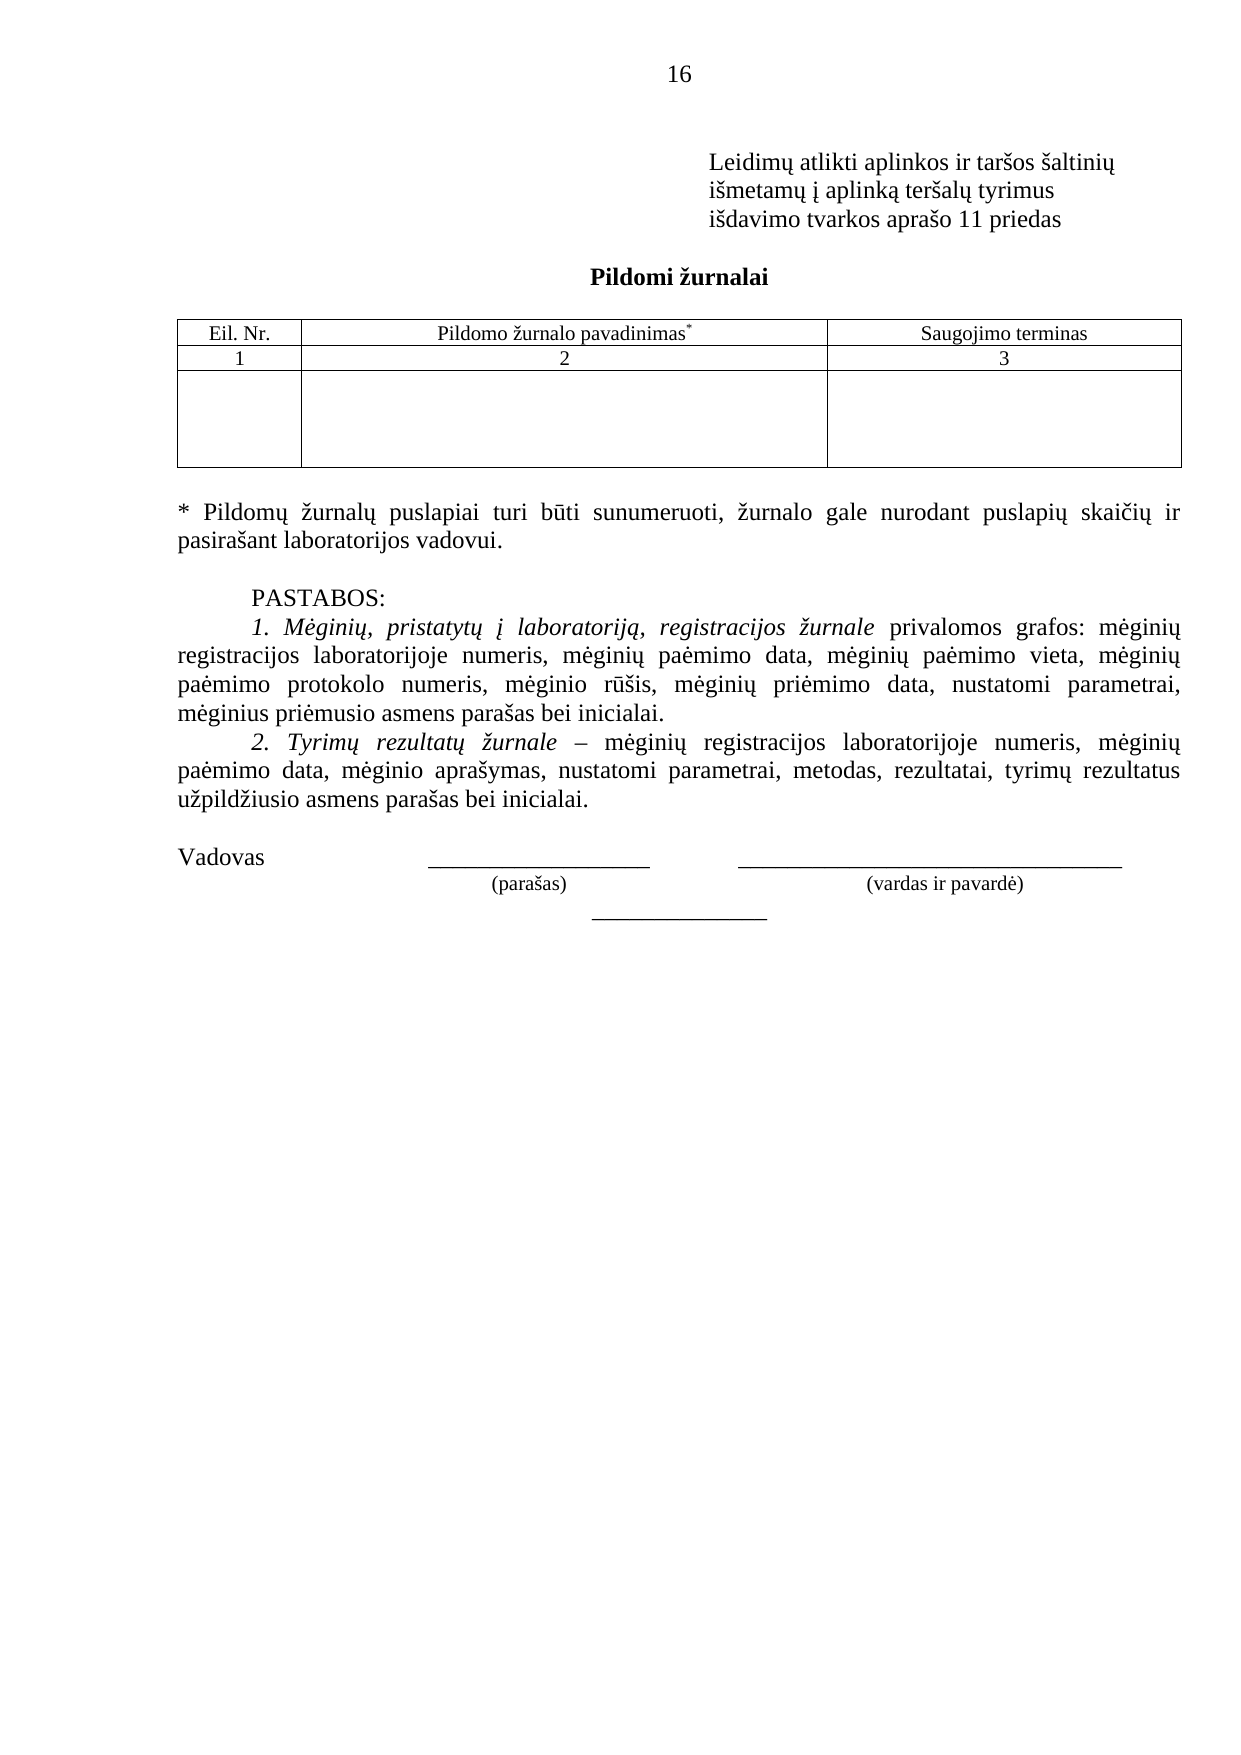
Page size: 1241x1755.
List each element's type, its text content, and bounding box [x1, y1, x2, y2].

text PASTABOS: [177, 583, 1181, 612]
table_cell [828, 371, 1181, 467]
table_cell [302, 371, 827, 467]
table_header Pildomo žurnalo pavadinimas* [302, 320, 827, 344]
text ______________ [177, 894, 1181, 923]
text išmetamų į aplinką teršalų tyrimus [177, 176, 1181, 204]
table_cell [178, 371, 301, 467]
text Pildomi žurnalai [177, 262, 1181, 291]
text * Pildomų žurnalų puslapiai turi būti sunumeruoti, žurnalo gale nurodant puslapių skaičių ir pasirašant laboratorijos vadovui. [177, 497, 1181, 554]
text išdavimo tvarkos aprašo 11 priedas [177, 204, 1181, 233]
table_cell 2 [302, 346, 827, 369]
text Vadovas [177, 842, 1181, 870]
table_cell 1 [178, 346, 301, 369]
table_header Saugojimo terminas [828, 320, 1181, 344]
text 1. Mėginių, pristatytų į laboratoriją, registracijos žurnale privalomos grafos: mėginių registracijos laboratorijoje numeris, mėginių paėmimo data, mėginių paėmimo vieta, mėginių paėmimo protokolo numeris, mėginio rūšis, mėginių priėmimo data, nustatomi parametrai, mėginius priėmusio asmens parašas bei inicialai. [177, 612, 1181, 727]
text 2. Tyrimų rezultatų žurnale – mėginių registracijos laboratorijoje numeris, mėginių paėmimo data, mėginio aprašymas, nustatomi parametrai, metodas, rezultatai, tyrimų rezultatus užpildžiusio asmens parašas bei inicialai. [177, 727, 1181, 813]
table_header Eil. Nr. [178, 320, 301, 344]
text (parašas) (vardas ir pavardė) [177, 870, 1181, 894]
table_cell 3 [828, 346, 1181, 369]
text Leidimų atlikti aplinkos ir taršos šaltinių [177, 147, 1181, 176]
